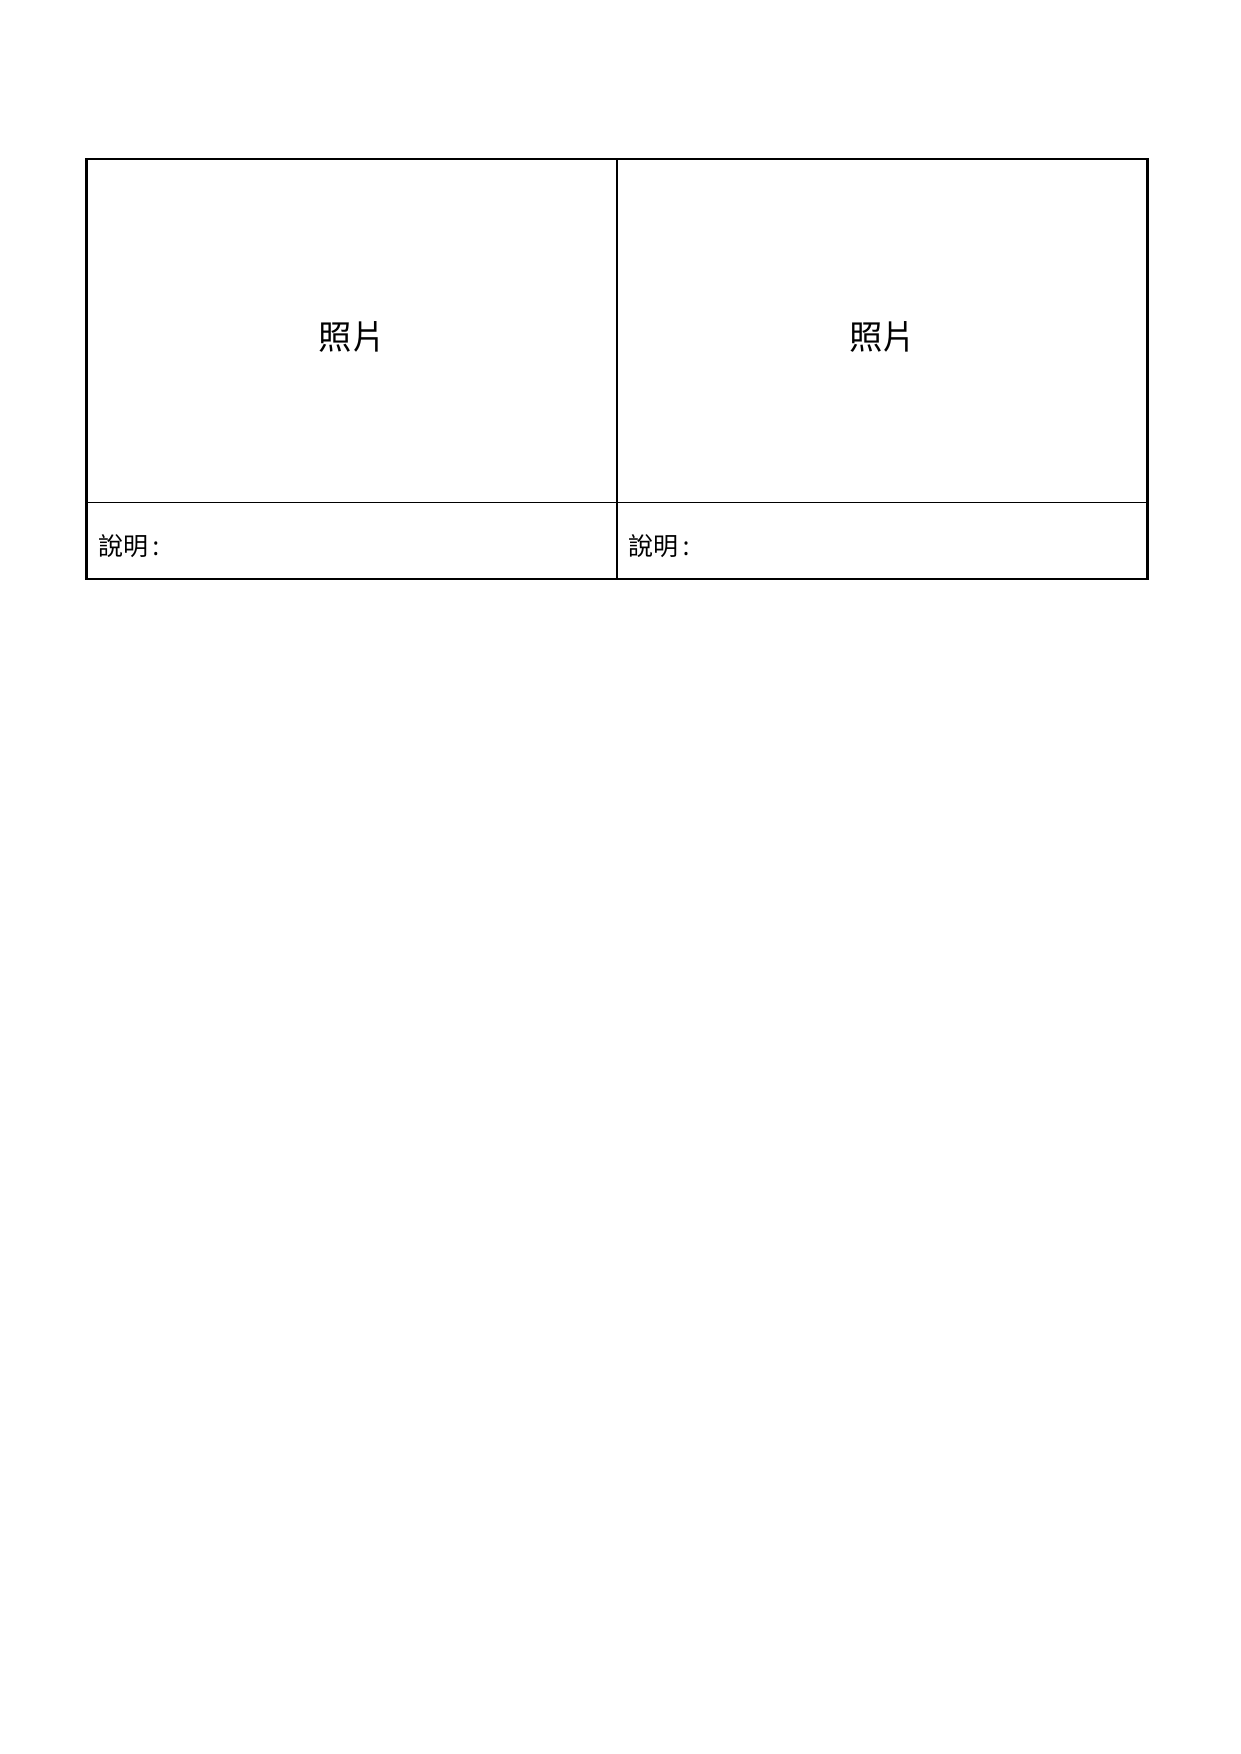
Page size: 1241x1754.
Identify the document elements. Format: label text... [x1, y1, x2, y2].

table_cell 照片 [618, 160, 1146, 502]
table_cell 說明: [618, 503, 1146, 578]
table_cell 照片 [88, 160, 616, 502]
table_cell 說明: [88, 503, 616, 578]
